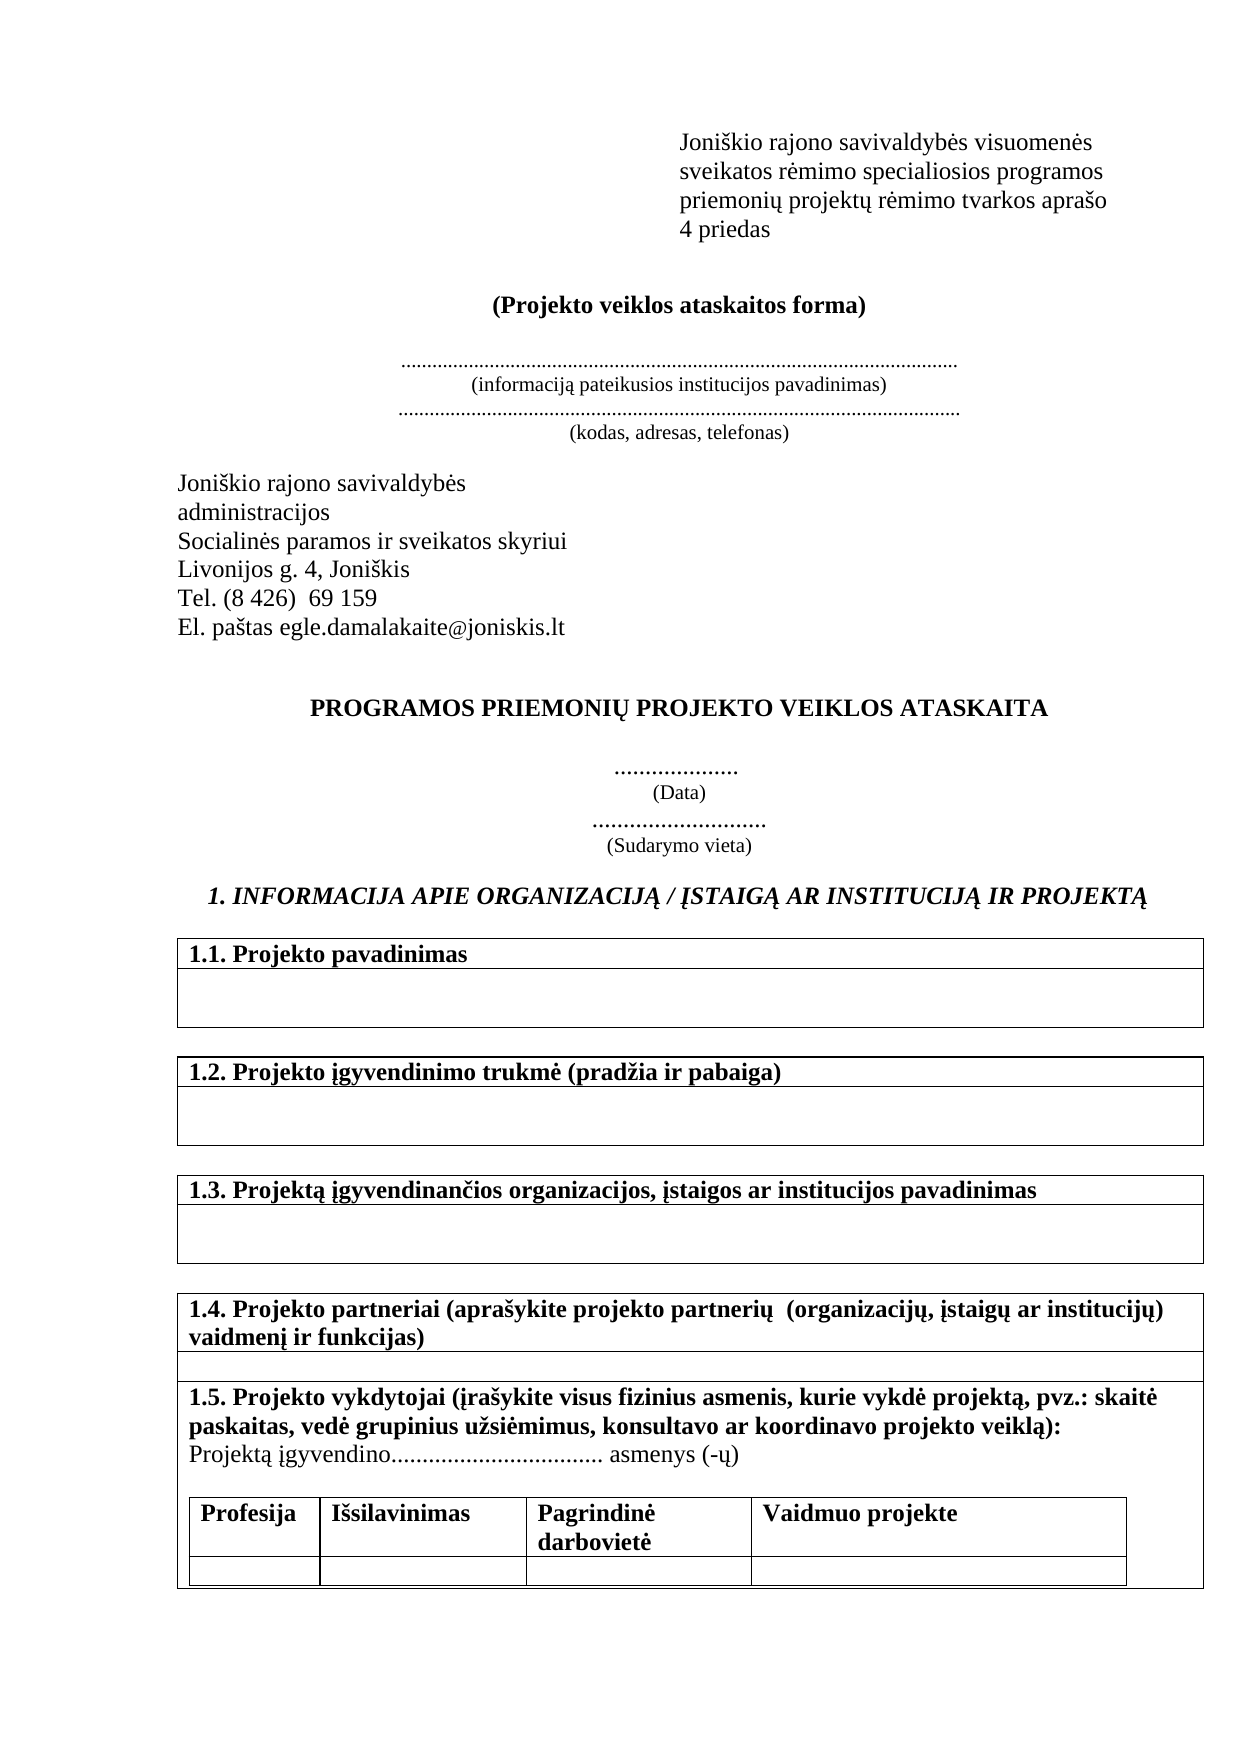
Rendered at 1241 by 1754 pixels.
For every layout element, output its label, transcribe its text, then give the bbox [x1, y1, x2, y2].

text ............................ [177, 804, 1181, 833]
text Joniškio rajono savivaldybės [177, 468, 1181, 497]
text sveikatos rėmimo specialiosios programos [679, 156, 1181, 185]
text PROGRAMOS PRIEMONIŲ PROJEKTO VEIKLOS ATASKAITA [177, 693, 1181, 722]
table_header Išsilavinimas [321, 1498, 526, 1556]
table_cell [178, 1352, 1203, 1381]
table_header 1.1. Projekto pavadinimas [178, 939, 1203, 968]
text Joniškio rajono savivaldybės visuomenės [679, 127, 1181, 156]
table_cell [752, 1557, 1126, 1585]
table_cell [178, 1087, 1203, 1145]
table_cell [178, 969, 1203, 1027]
text (informaciją pateikusios institucijos pavadinimas) [177, 372, 1181, 396]
text Livonijos g. 4, Joniškis [177, 554, 1181, 583]
table_cell [527, 1557, 751, 1585]
table_header Profesija [190, 1498, 319, 1556]
text (Projekto veiklos ataskaitos forma) [177, 291, 1181, 319]
table_cell 1.5. Projekto vykdytojai (įrašykite visus fizinius asmenis, kurie vykdė projektą, pvz.: skaitė paskaitas, vedė grupinius užsiėmimus, konsultavo ar koordinavo projekto veiklą): Projektą įgyvendino.................................. asmenys (-ų) [178, 1382, 1203, 1588]
table_header 1.3. Projektą įgyvendinančios organizacijos, įstaigos ar institucijos pavadinimas [178, 1176, 1203, 1204]
text 1. INFORMACIJA APIE ORGANIZACIJĄ / ĮSTAIGĄ AR INSTITUCIJĄ IR PROJEKTĄ [177, 881, 1181, 909]
text El. paštas egle.damalakaite@joniskis.lt [177, 612, 1181, 641]
text ........................................................................................................... [177, 348, 1181, 372]
text (Sudarymo vieta) [177, 833, 1181, 857]
text Tel. (8 426) 69 159 [177, 583, 1181, 612]
table_cell [178, 1205, 1203, 1263]
text Socialinės paramos ir sveikatos skyriui [177, 526, 1181, 554]
text administracijos [177, 497, 1181, 526]
text ............................................................................................................ [177, 396, 1181, 420]
table_header Vaidmuo projekte [752, 1498, 1126, 1556]
table_cell [190, 1557, 319, 1585]
text priemonių projektų rėmimo tvarkos aprašo [679, 185, 1181, 214]
text (Data) [177, 780, 1181, 804]
text .................... [177, 751, 1181, 780]
table_cell [321, 1557, 526, 1585]
text (kodas, adresas, telefonas) [177, 420, 1181, 444]
table_header 1.2. Projekto įgyvendinimo trukmė (pradžia ir pabaiga) [178, 1058, 1203, 1086]
text 4 priedas [679, 214, 1181, 242]
table_header Pagrindinė darbovietė [527, 1498, 751, 1556]
table_header 1.4. Projekto partneriai (aprašykite projekto partnerių (organizacijų, įstaigų ar institucijų) vaidmenį ir funkcijas) [178, 1294, 1203, 1351]
